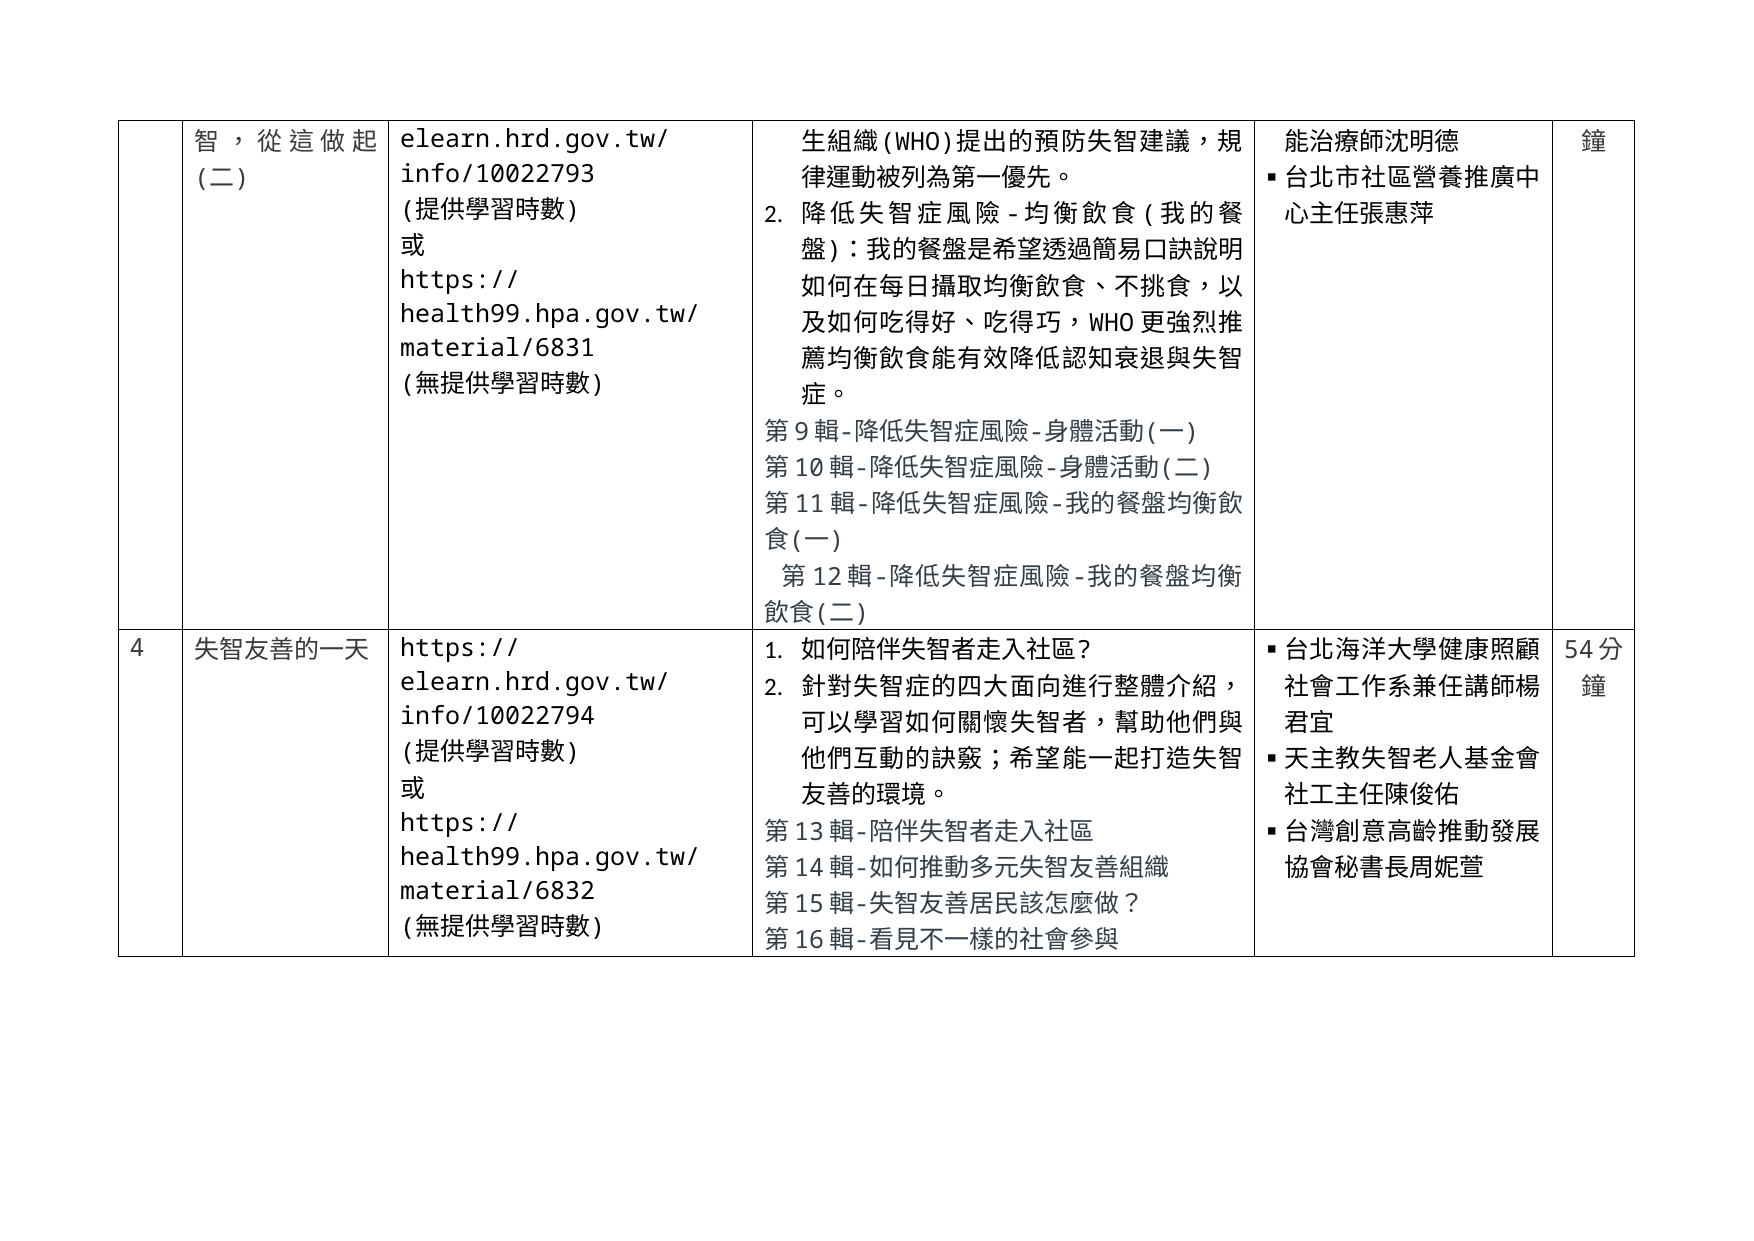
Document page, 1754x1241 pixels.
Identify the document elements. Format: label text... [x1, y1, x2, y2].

table_cell 智，從這做起(二) [183, 121, 388, 629]
table_cell 台北海洋大學健康照顧社會工作系兼任講師楊君宜 天主教失智老人基金會社工主任陳俊佑 台灣創意高齡推動發展協會秘書長周妮萱 [1255, 630, 1552, 956]
table_cell 4 [119, 630, 182, 956]
table_cell https://elearn.hrd.gov.tw/info/10022794 (提供學習時數) 或 https://health99.hpa.gov.tw/material/6832 (無提供學習時數) [389, 630, 752, 956]
table_cell [119, 121, 182, 629]
table_cell 54分鐘 [1553, 630, 1634, 956]
table_cell 鐘 [1553, 121, 1634, 629]
table_cell elearn.hrd.gov.tw/info/10022793 (提供學習時數) 或 https://health99.hpa.gov.tw/material/6831 (無提供學習時數) [389, 121, 752, 629]
table_cell 失智友善的一天 [183, 630, 388, 956]
table_cell 如何陪伴失智者走入社區? 針對失智症的四大面向進行整體介紹，可以學習如何關懷失智者，幫助他們與他們互動的訣竅；希望能一起打造失智友善的環境。 第13輯-陪伴失智者走入社區 第14輯-如何推動多元失智友善組織 第15輯-失智友善居民該怎麼做？ 第16輯-看見不一樣的社會參與 [753, 630, 1254, 956]
table_cell 生組織(WHO)提出的預防失智建議，規律運動被列為第一優先。 降低失智症風險-均衡飲食(我的餐盤)：我的餐盤是希望透過簡易口訣說明如何在每日攝取均衡飲食、不挑食，以及如何吃得好、吃得巧，WHO更強烈推薦均衡飲食能有效降低認知衰退與失智症。 第9輯-降低失智症風險-身體活動(一) 第10輯-降低失智症風險-身體活動(二) 第11輯-降低失智症風險-我的餐盤均衡飲食(一) 第12輯-降低失智症風險-我的餐盤均衡飲食(二) [753, 121, 1254, 629]
table_cell 新康居家職能治療所職能治療師沈明德 台北市社區營養推廣中心主任張惠萍 [1255, 121, 1552, 629]
